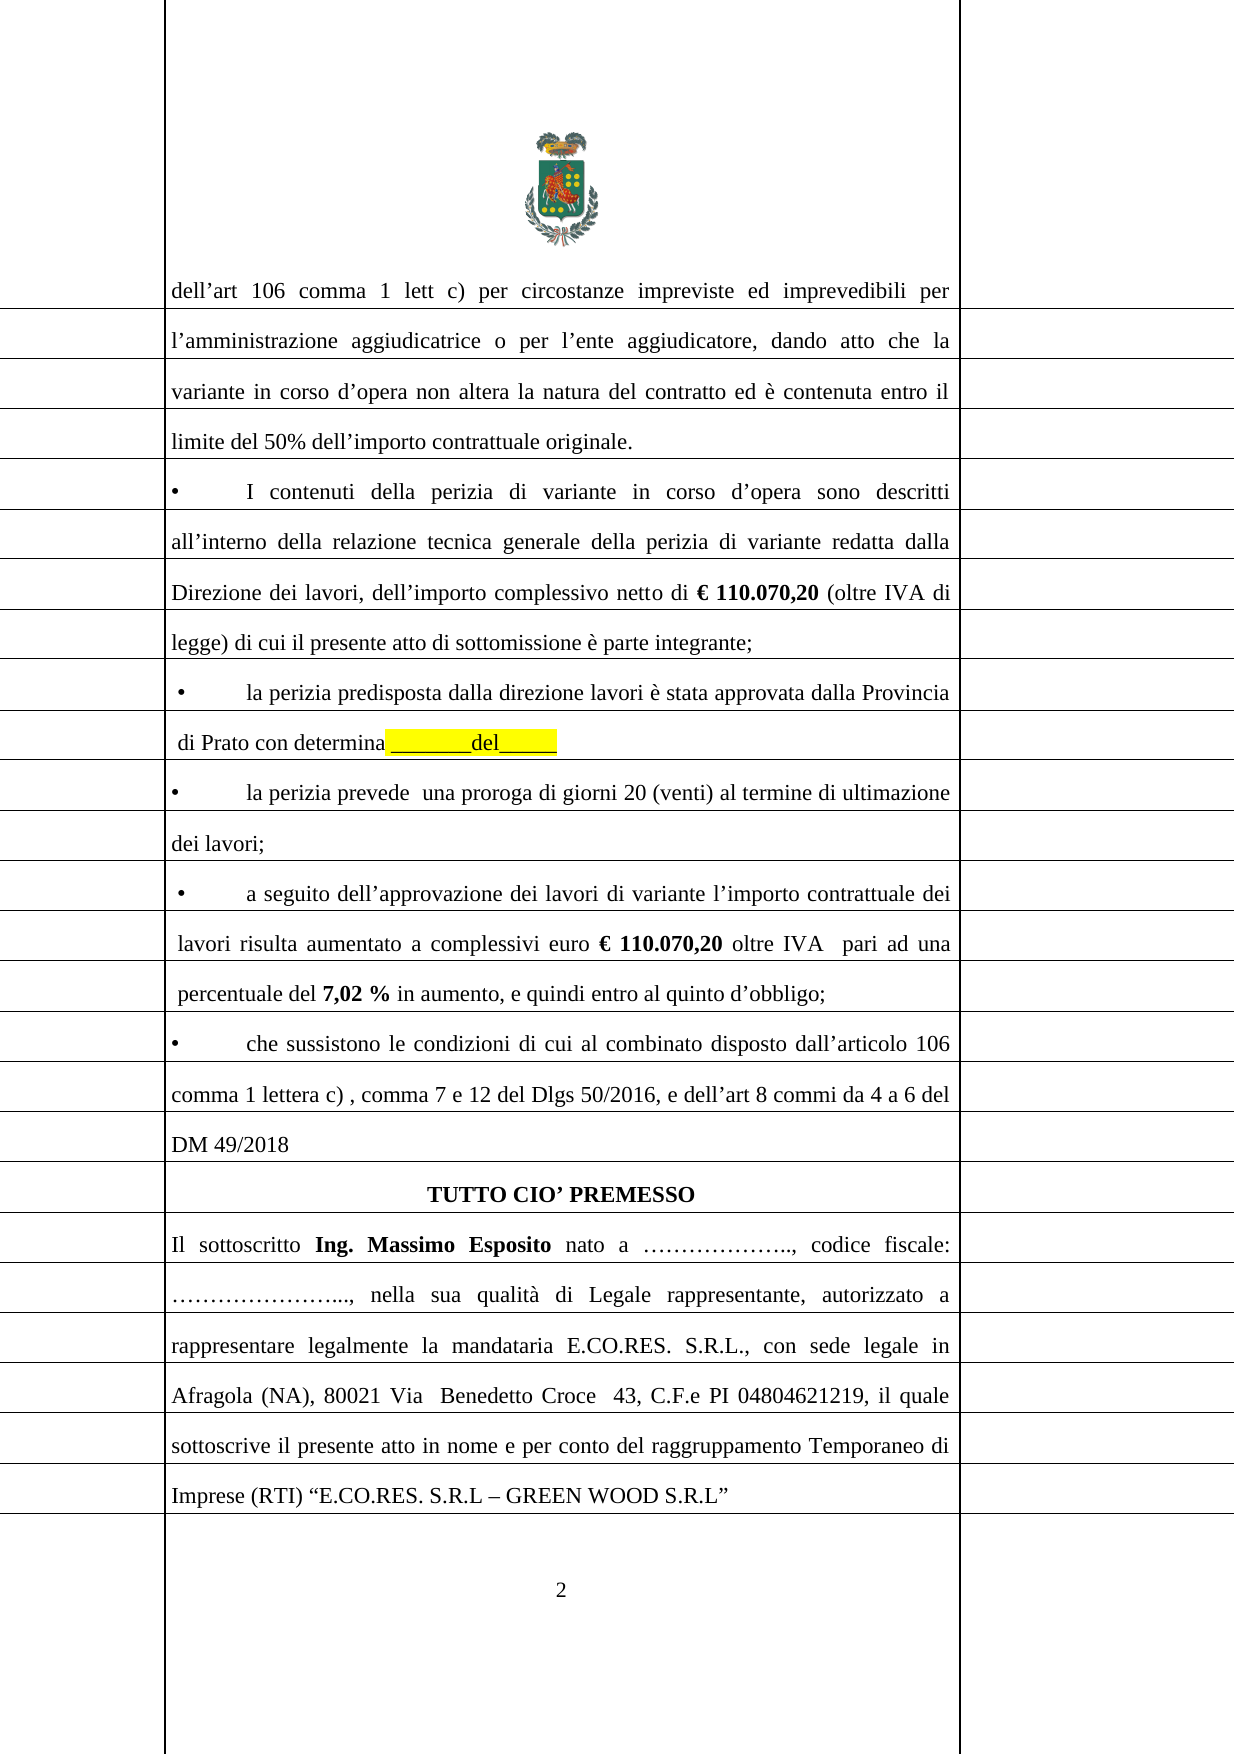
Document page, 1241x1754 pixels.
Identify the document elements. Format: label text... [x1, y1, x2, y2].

list legge) di cui il presente atto di sottomissione è parte integrante; [171, 610, 951, 658]
list Direzione dei lavori, dell’importo complessivo netto di € 110.070,20 (oltre IVA di [171, 559, 951, 609]
list a seguito dell’approvazione dei lavori di variante l’importo contrattuale dei [177, 861, 951, 910]
list I contenuti della perizia di variante in corso d’opera sono descritti [171, 459, 951, 509]
list di Prato con determina _______del_____ [177, 711, 951, 759]
text Imprese (RTI) “E.CO.RES. S.R.L – GREEN WOOD S.R.L” [171, 1464, 951, 1513]
list dei lavori; [171, 811, 951, 860]
list lavori risulta aumentato a complessivi euro € 110.070,20 oltre IVA pari ad una [177, 911, 951, 960]
list l’amministrazione aggiudicatrice o per l’ente aggiudicatore, dando atto che la [171, 309, 951, 358]
list DM 49/2018 [171, 1112, 951, 1161]
list che sussistono le condizioni di cui al combinato disposto dall’articolo 106 [171, 1012, 951, 1061]
list comma 1 lettera c) , comma 7 e 12 del Dlgs 50/2016, e dell’art 8 commi da 4 a 6 del [171, 1062, 951, 1111]
list variante in corso d’opera non altera la natura del contratto ed è contenuta entro il [171, 359, 951, 408]
text Il sottoscritto Ing. Massimo Esposito nato a ……………….., codice fiscale: [171, 1213, 951, 1262]
text Afragola (NA), 80021 Via Benedetto Croce 43, C.F.e PI 04804621219, il quale [171, 1363, 951, 1412]
list la perizia predisposta dalla direzione lavori è stata approvata dalla Provincia [177, 660, 951, 710]
text …………………..., nella sua qualità di Legale rappresentante, autorizzato a [171, 1263, 951, 1312]
text rappresentare legalmente la mandataria E.CO.RES. S.R.L., con sede legale in [171, 1313, 951, 1362]
text TUTTO CIO’ PREMESSO [171, 1162, 951, 1212]
list dell’art 106 comma 1 lett c) per circostanze impreviste ed imprevedibili per [171, 259, 951, 308]
text sottoscrive il presente atto in nome e per conto del raggruppamento Temporaneo di [171, 1413, 951, 1463]
list percentuale del 7,02 % in aumento, e quindi entro al quinto d’obbligo; [177, 961, 951, 1011]
list all’interno della relazione tecnica generale della perizia di variante redatta dalla [171, 510, 951, 558]
list la perizia prevede una proroga di giorni 20 (venti) al termine di ultimazione [171, 761, 951, 810]
list limite del 50% dell’importo contrattuale originale. [171, 409, 951, 458]
